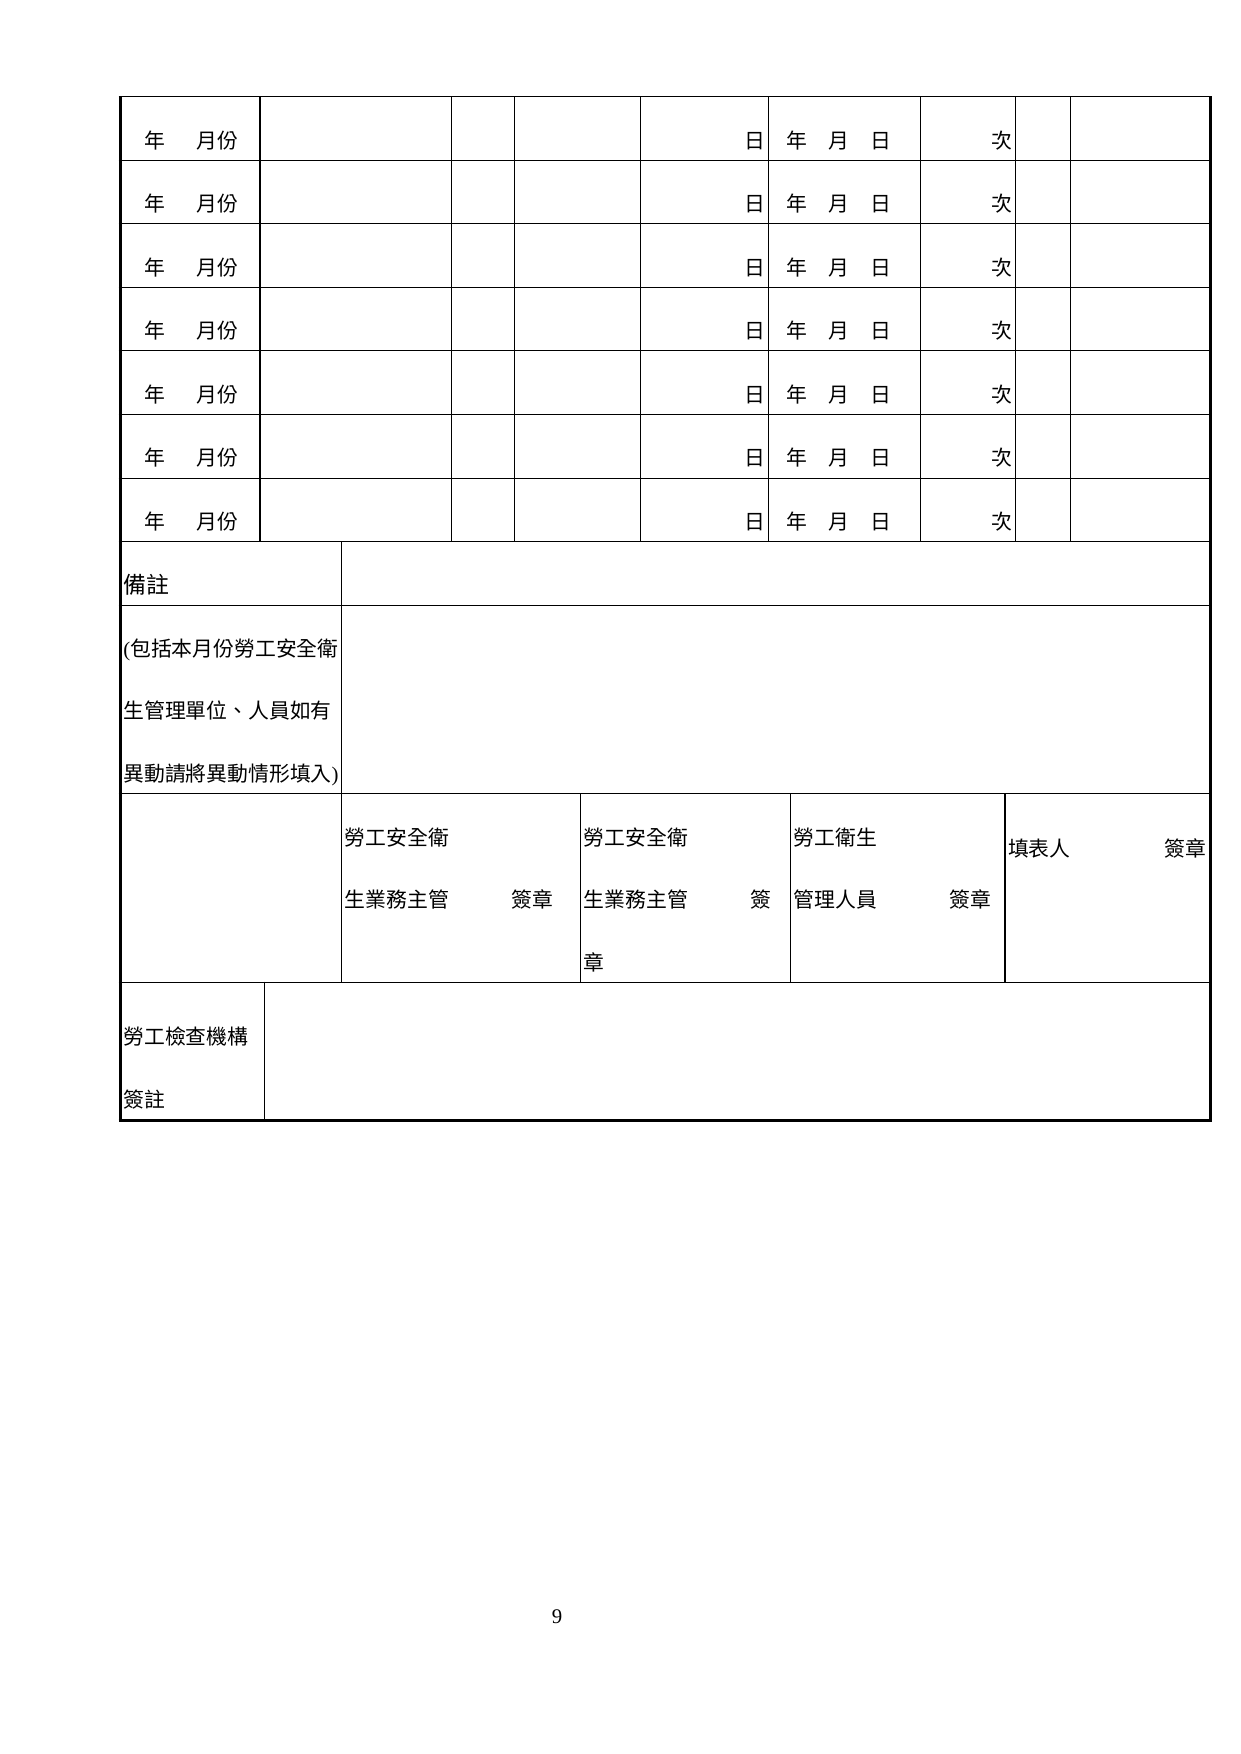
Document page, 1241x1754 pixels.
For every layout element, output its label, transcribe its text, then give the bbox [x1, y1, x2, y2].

table_cell [261, 224, 451, 287]
table_cell [515, 161, 640, 223]
table_cell 次 [921, 97, 1015, 160]
table_cell [261, 351, 451, 414]
table_cell [515, 351, 640, 414]
table_cell [261, 161, 451, 223]
table_cell 日 [641, 288, 768, 350]
table_cell 年 月 日 [769, 161, 920, 223]
table_cell 年 月份 [122, 288, 259, 350]
table_cell 次 [921, 415, 1015, 477]
table_cell 日 [641, 415, 768, 477]
table_cell [342, 606, 1209, 793]
table_cell 年 月份 [122, 351, 259, 414]
table_cell [452, 351, 514, 414]
table_cell [515, 479, 640, 541]
table_cell 年 月 日 [769, 479, 920, 541]
table_cell 年 月 日 [769, 351, 920, 414]
table_cell [261, 415, 451, 477]
table_cell [515, 415, 640, 477]
table_cell [261, 97, 451, 160]
table_cell [452, 224, 514, 287]
table_cell [452, 479, 514, 541]
table_cell 勞工安全衛 生業務主管 簽章 [342, 794, 580, 982]
table_cell 填表人 簽章 [1006, 794, 1209, 982]
table_cell 年 月份 [122, 224, 259, 287]
table_cell [342, 542, 1209, 604]
table_cell 日 [641, 224, 768, 287]
table_cell 年 月份 [122, 161, 259, 223]
table_cell [1016, 415, 1070, 477]
table_cell 年 月份 [122, 415, 259, 477]
table_cell [1016, 479, 1070, 541]
table_cell [1016, 351, 1070, 414]
table_cell [1071, 224, 1209, 287]
table_cell 年 月 日 [769, 224, 920, 287]
table_cell 年 月 日 [769, 288, 920, 350]
table_cell 日 [641, 479, 768, 541]
table_cell [261, 288, 451, 350]
table_cell [1016, 288, 1070, 350]
table_cell 年 月份 [122, 97, 259, 160]
table_cell (包括本月份勞工安全衛生管理單位、人員如有異動請將異動情形填入) [122, 606, 341, 793]
table_cell [1071, 479, 1209, 541]
table_cell 勞工安全衛 生業務主管 簽章 [581, 794, 790, 982]
table_cell [1071, 288, 1209, 350]
table_cell 次 [921, 161, 1015, 223]
table_cell [452, 97, 514, 160]
table_cell 勞工衛生 管理人員 簽章 [791, 794, 1004, 982]
table_cell [1071, 97, 1209, 160]
table_cell [1071, 415, 1209, 477]
table_cell [1016, 224, 1070, 287]
table_cell [122, 794, 341, 982]
table_cell [452, 415, 514, 477]
table_cell [1071, 161, 1209, 223]
table_cell [1016, 97, 1070, 160]
table_cell [1071, 351, 1209, 414]
table_cell 次 [921, 288, 1015, 350]
table_cell [515, 97, 640, 160]
table_cell 備註 [122, 542, 341, 604]
table_cell [452, 161, 514, 223]
table_cell [515, 224, 640, 287]
table_cell [515, 288, 640, 350]
table_cell 次 [921, 479, 1015, 541]
table_cell 次 [921, 224, 1015, 287]
table_cell 次 [921, 351, 1015, 414]
table_cell [1016, 161, 1070, 223]
table_cell 年 月 日 [769, 97, 920, 160]
table_cell 日 [641, 161, 768, 223]
table_cell 日 [641, 97, 768, 160]
table_cell 年 月份 [122, 479, 259, 541]
table_cell 勞工檢查機構 簽註 [122, 983, 264, 1119]
table_cell [261, 479, 451, 541]
table_cell 年 月 日 [769, 415, 920, 477]
table_cell [452, 288, 514, 350]
table_cell 日 [641, 351, 768, 414]
table_cell [265, 983, 1209, 1119]
